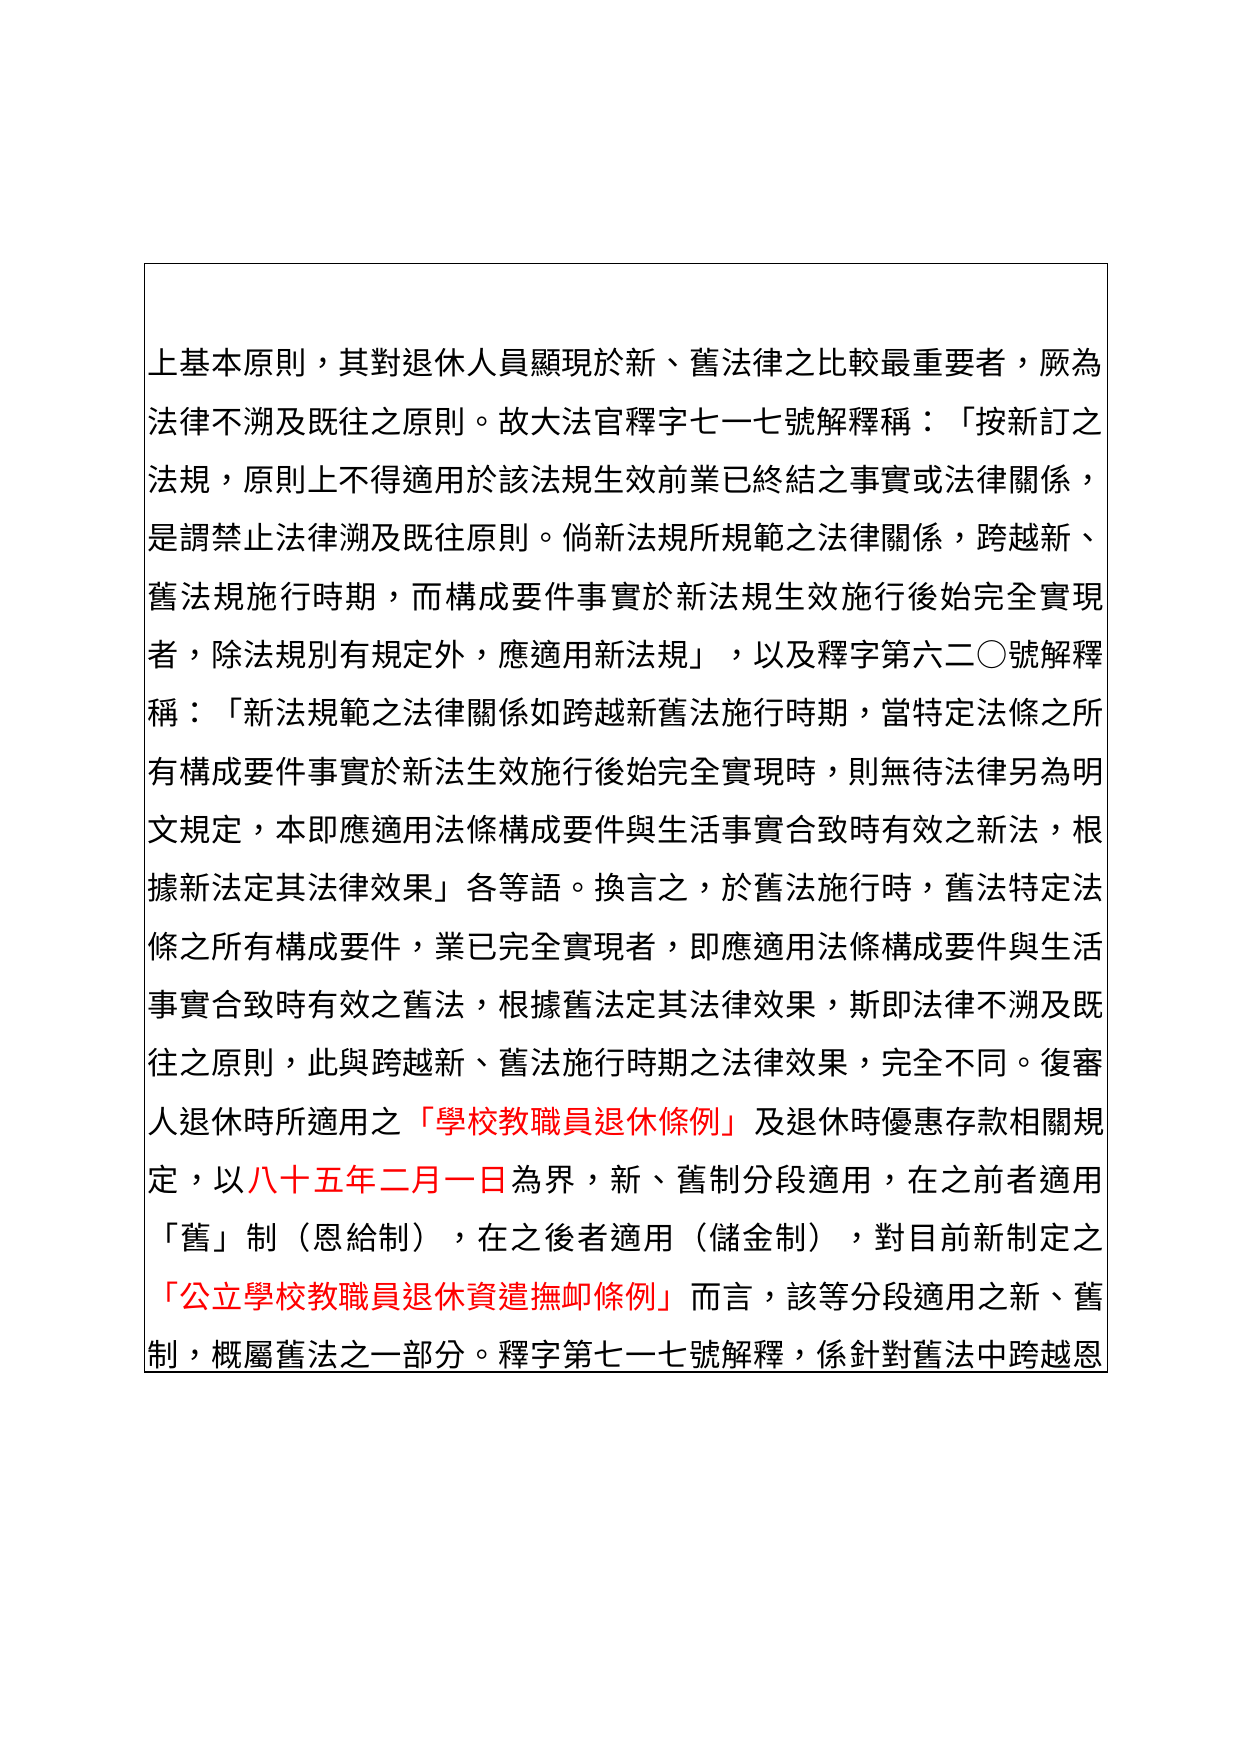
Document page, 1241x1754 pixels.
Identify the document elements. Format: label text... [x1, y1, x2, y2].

table_cell 上基本原則，其對退休人員顯現於新、舊法律之比較最重要者，厥為法律不溯及既往之原則。故大法官釋字七一七號解釋稱：「按新訂之法規，原則上不得適用於該法規生效前業已終結之事實或法律關係，是謂禁止法律溯及既往原則。倘新法規所規範之法律關係，跨越新、舊法規施行時期，而構成要件事實於新法規生效施行後始完全實現者，除法規別有規定外，應適用新法規」，以及釋字第六二○號解釋稱：「新法規範之法律關係如跨越新舊法施行時期，當特定法條之所有構成要件事實於新法生效施行後始完全實現時，則無待法律另為明文規定，本即應適用法條構成要件與生活事實合致時有效之新法，根據新法定其法律效果」各等語。換言之，於舊法施行時，舊法特定法條之所有構成要件，業已完全實現者，即應適用法條構成要件與生活事實合致時有效之舊法，根據舊法定其法律效果，斯即法律不溯及既往之原則，此與跨越新、舊法施行時期之法律效果，完全不同。復審人退休時所適用之「學校教職員退休條例」及退休時優惠存款相關規定，以八十五年二月一日為界，新、舊制分段適用，在之前者適用「舊」制（恩給制），在之後者適用（儲金制），對目前新制定之「公立學校教職員退休資遣撫卹條例」而言，該等分段適用之新、舊制，概屬舊法之一部分。釋字第七一七號解釋，係針對舊法中跨越恩 [145, 264, 1107, 1371]
